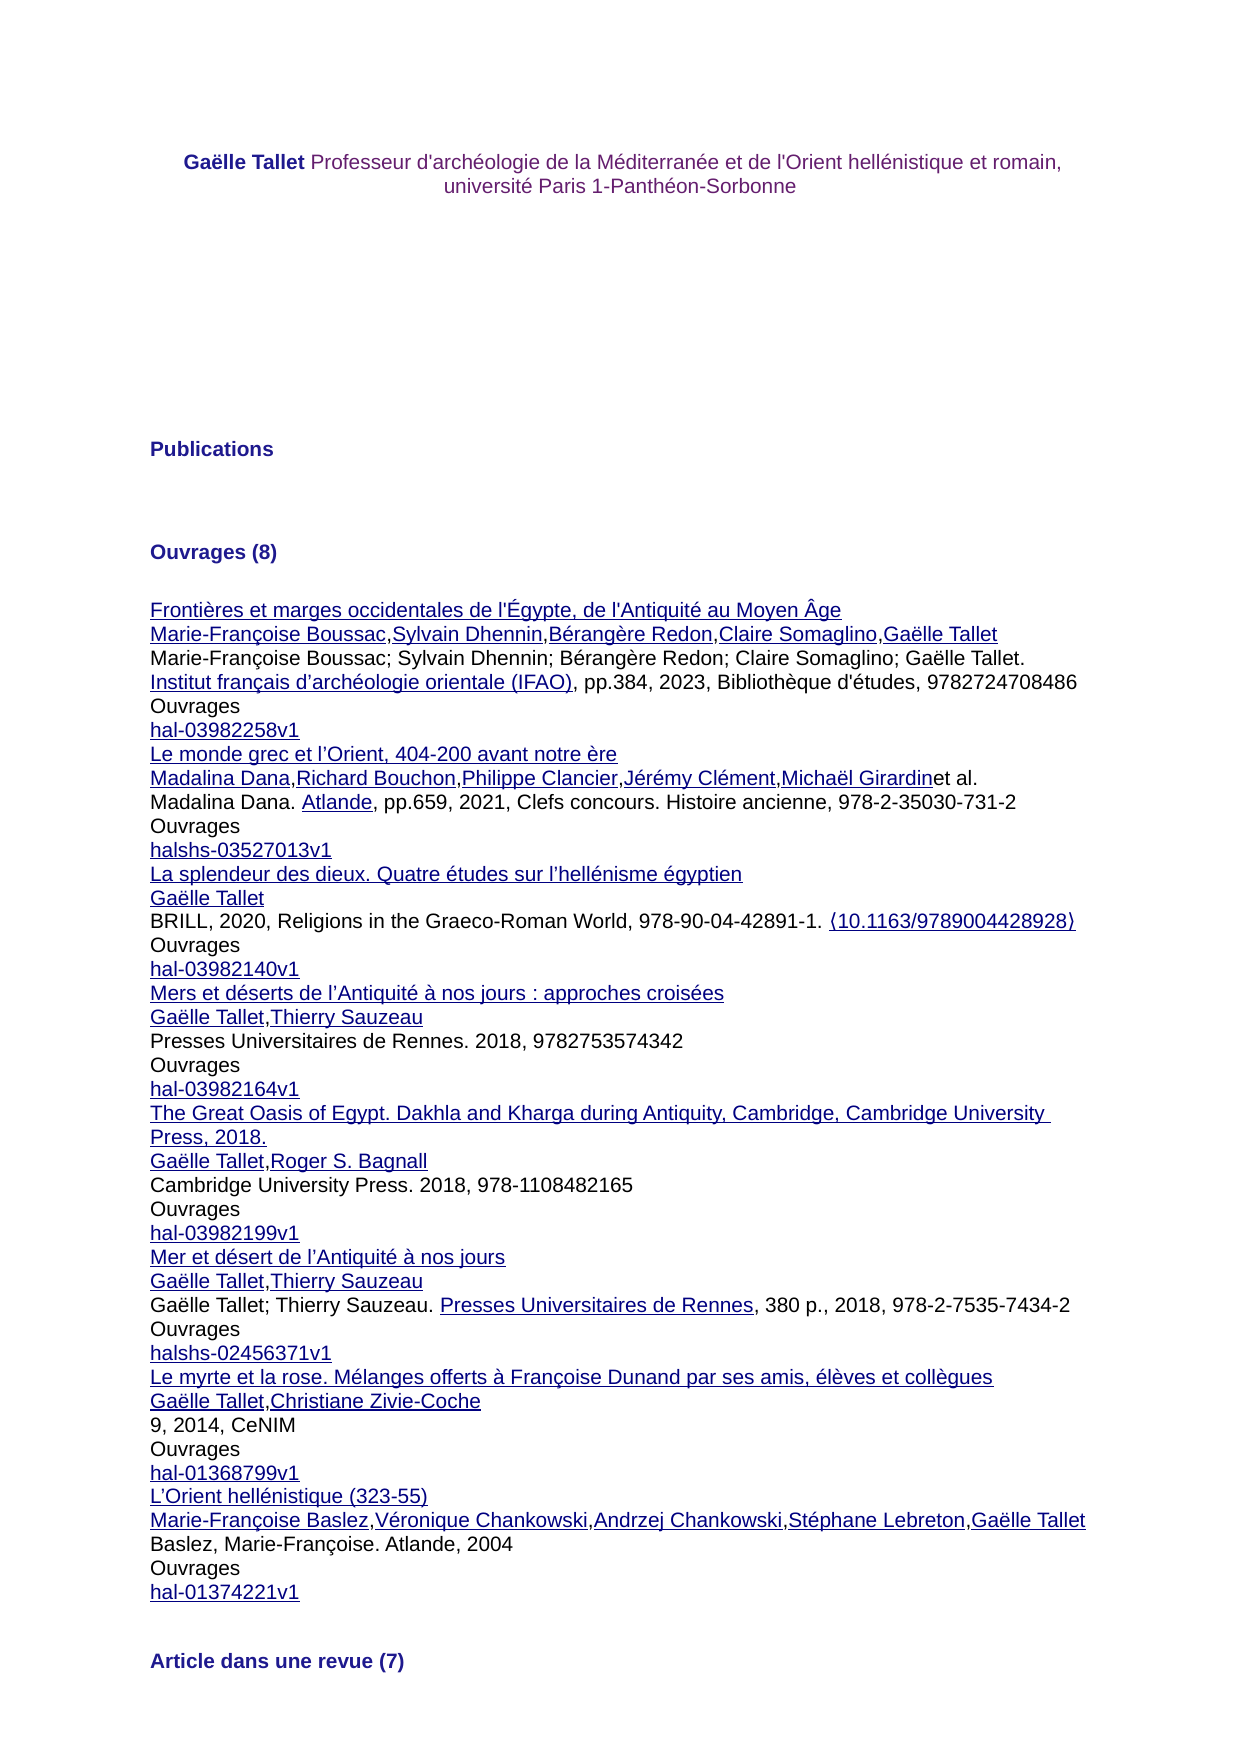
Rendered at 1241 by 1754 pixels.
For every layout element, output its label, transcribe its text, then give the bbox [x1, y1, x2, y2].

table_cell The Great Oasis of Egypt. Dakhla and Kharga during Antiquity, Cambridge, Cambridge University Press, 2018. Gaëlle Tallet,Roger S. Bagnall Cambridge University Press. 2018, 978-1108482165 Ouvrages hal-03982199v1 [150, 1101, 1090, 1245]
subtitle Ouvrages (8) [150, 539, 1090, 563]
table_cell Le myrte et la rose. Mélanges offerts à Françoise Dunand par ses amis, élèves et collègues Gaëlle Tallet,Christiane Zivie-Coche 9, 2014, CeNIM Ouvrages hal-01368799v1 [150, 1365, 1090, 1484]
table_cell La splendeur des dieux. Quatre études sur l’hellénisme égyptien Gaëlle Tallet BRILL, 2020, Religions in the Graeco-Roman World, 978-90-04-42891-1. ⟨10.1163/9789004428928⟩ Ouvrages hal-03982140v1 [150, 861, 1090, 981]
table_cell Mer et désert de l’Antiquité à nos jours Gaëlle Tallet,Thierry Sauzeau Gaëlle Tallet; Thierry Sauzeau. Presses Universitaires de Rennes, 380 p., 2018, 978-2-7535-7434-2 Ouvrages halshs-02456371v1 [150, 1245, 1090, 1364]
table_header Frontières et marges occidentales de l'Égypte, de l'Antiquité au Moyen Âge Marie-Françoise Boussac,Sylvain Dhennin,Bérangère Redon,Claire Somaglino,Gaëlle Tallet Marie-Françoise Boussac; Sylvain Dhennin; Bérangère Redon; Claire Somaglino; Gaëlle Tallet. Institut français d’archéologie orientale (IFAO), pp.384, 2023, Bibliothèque d'études, 9782724708486 Ouvrages hal-03982258v1 [150, 598, 1090, 742]
subtitle Publications [150, 436, 1090, 460]
subtitle Gaëlle Tallet Professeur d'archéologie de la Méditerranée et de l'Orient hellénistique et romain, université Paris 1-Panthéon-Sorbonne [150, 150, 1090, 198]
table_cell Mers et déserts de l’Antiquité à nos jours : approches croisées Gaëlle Tallet,Thierry Sauzeau Presses Universitaires de Rennes. 2018, 9782753574342 Ouvrages hal-03982164v1 [150, 981, 1090, 1101]
table_cell Le monde grec et l’Orient, 404-200 avant notre ère Madalina Dana,Richard Bouchon,Philippe Clancier,Jérémy Clément,Michaël Girardinet al. Madalina Dana. Atlande, pp.659, 2021, Clefs concours‎. Histoire ancienne, 978-2-35030-731-2 Ouvrages halshs-03527013v1 [150, 742, 1090, 861]
subtitle Article dans une revue (7) [150, 1649, 1090, 1673]
table_cell L’Orient hellénistique (323-55) Marie-Françoise Baslez,Véronique Chankowski,Andrzej Chankowski,Stéphane Lebreton,Gaëlle Tallet Baslez, Marie-Françoise. Atlande, 2004 Ouvrages hal-01374221v1 [150, 1484, 1090, 1604]
